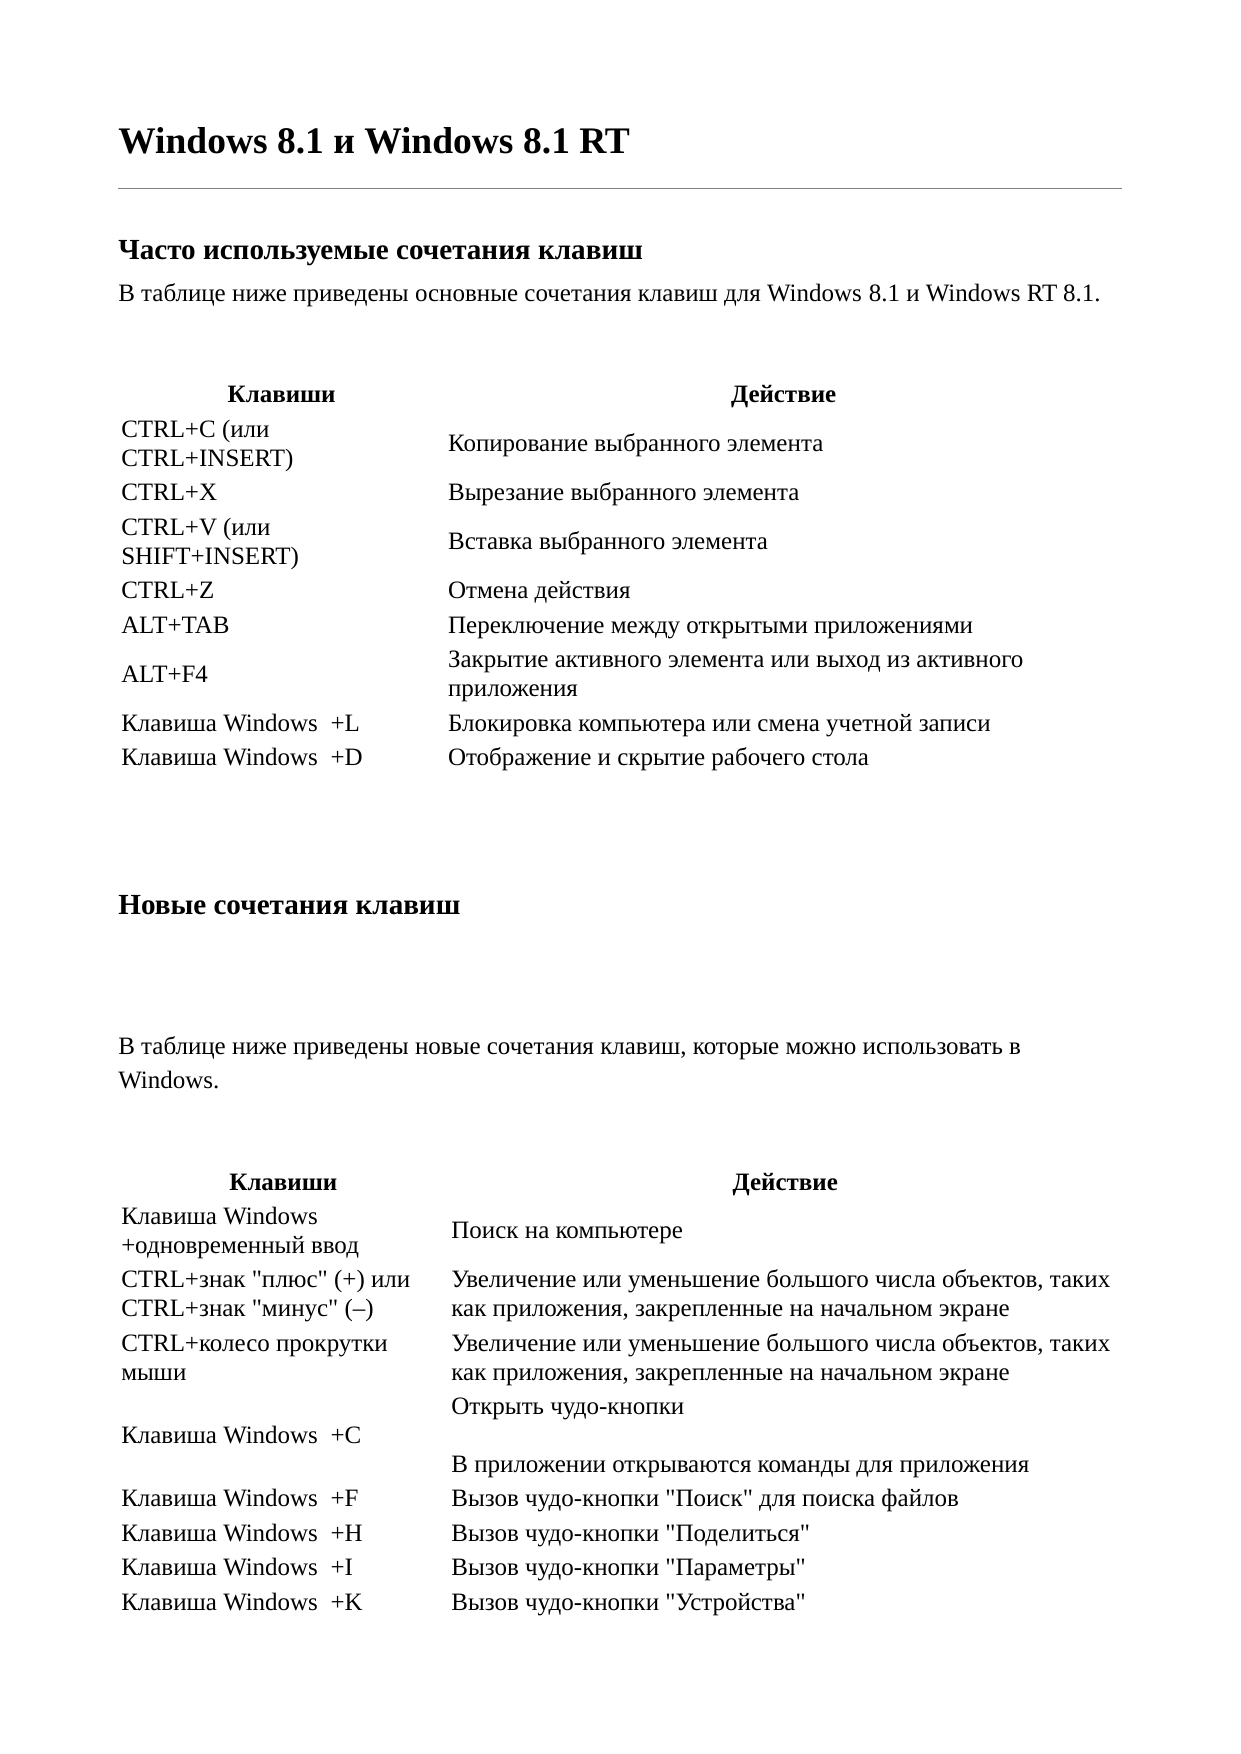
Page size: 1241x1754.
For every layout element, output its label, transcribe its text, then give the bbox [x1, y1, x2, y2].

table_cell Закрытие активного элемента или выход из активного приложения [445, 642, 1122, 705]
table_cell ALT+F4 [118, 642, 445, 705]
table_cell ALT+TAB [118, 607, 445, 642]
table_cell CTRL+V (или SHIFT+INSERT) [118, 509, 445, 572]
table_header Клавиши [118, 377, 445, 411]
subtitle Windows 8.1 и Windows 8.1 RT [118, 118, 1122, 161]
table_cell Отмена действия [445, 573, 1122, 607]
table_cell CTRL+Z [118, 573, 445, 607]
table_cell Клавиша Windows +C [118, 1388, 448, 1480]
table_cell Клавиша Windows +L [118, 705, 445, 739]
table_cell Отображение и скрытие рабочего стола [445, 740, 1122, 774]
table_cell Клавиша Windows +одновременный ввод [118, 1198, 448, 1262]
table_cell Клавиша Windows +K [118, 1584, 448, 1619]
table_header Действие [445, 377, 1122, 411]
text В таблице ниже приведены основные сочетания клавиш для Windows 8.1 и Windows RT 8.1. [118, 278, 1122, 307]
table_cell CTRL+колесо прокрутки мыши [118, 1325, 448, 1388]
table_cell Увеличение или уменьшение большого числа объектов, таких как приложения, закрепленные на начальном экране [448, 1325, 1122, 1388]
table_cell Вырезание выбранного элемента [445, 475, 1122, 509]
text В таблице ниже приведены новые сочетания клавиш, которые можно использовать в Windows. [118, 1031, 1122, 1094]
table_header Действие [448, 1164, 1122, 1198]
table_cell Вызов чудо-кнопки "Параметры" [448, 1550, 1122, 1584]
table_cell Клавиша Windows +I [118, 1550, 448, 1584]
table_cell Поиск на компьютере [448, 1198, 1122, 1262]
table_cell Вызов чудо-кнопки "Поделиться" [448, 1515, 1122, 1549]
table_cell Клавиша Windows +D [118, 740, 445, 774]
table_cell Клавиша Windows +H [118, 1515, 448, 1549]
table_cell Вставка выбранного элемента [445, 509, 1122, 572]
table_cell Увеличение или уменьшение большого числа объектов, таких как приложения, закрепленные на начальном экране [448, 1262, 1122, 1325]
subtitle Часто используемые сочетания клавиш [118, 232, 1122, 266]
table_cell Вызов чудо-кнопки "Устройства" [448, 1584, 1122, 1619]
table_cell CTRL+C (или CTRL+INSERT) [118, 411, 445, 474]
table_cell CTRL+знак "плюс" (+) или CTRL+знак "минус" (–) [118, 1262, 448, 1325]
table_header Клавиши [118, 1164, 448, 1198]
table_cell Переключение между открытыми приложениями [445, 607, 1122, 642]
table_cell Копирование выбранного элемента [445, 411, 1122, 474]
table_cell Вызов чудо-кнопки "Поиск" для поиска файлов [448, 1480, 1122, 1515]
table_cell CTRL+X [118, 475, 445, 509]
table_cell Блокировка компьютера или смена учетной записи [445, 705, 1122, 739]
table_cell Клавиша Windows +F [118, 1480, 448, 1515]
subtitle Новые сочетания клавиш [118, 887, 1122, 920]
table_cell Открыть чудо-кнопки В приложении открываются команды для приложения [448, 1388, 1122, 1480]
